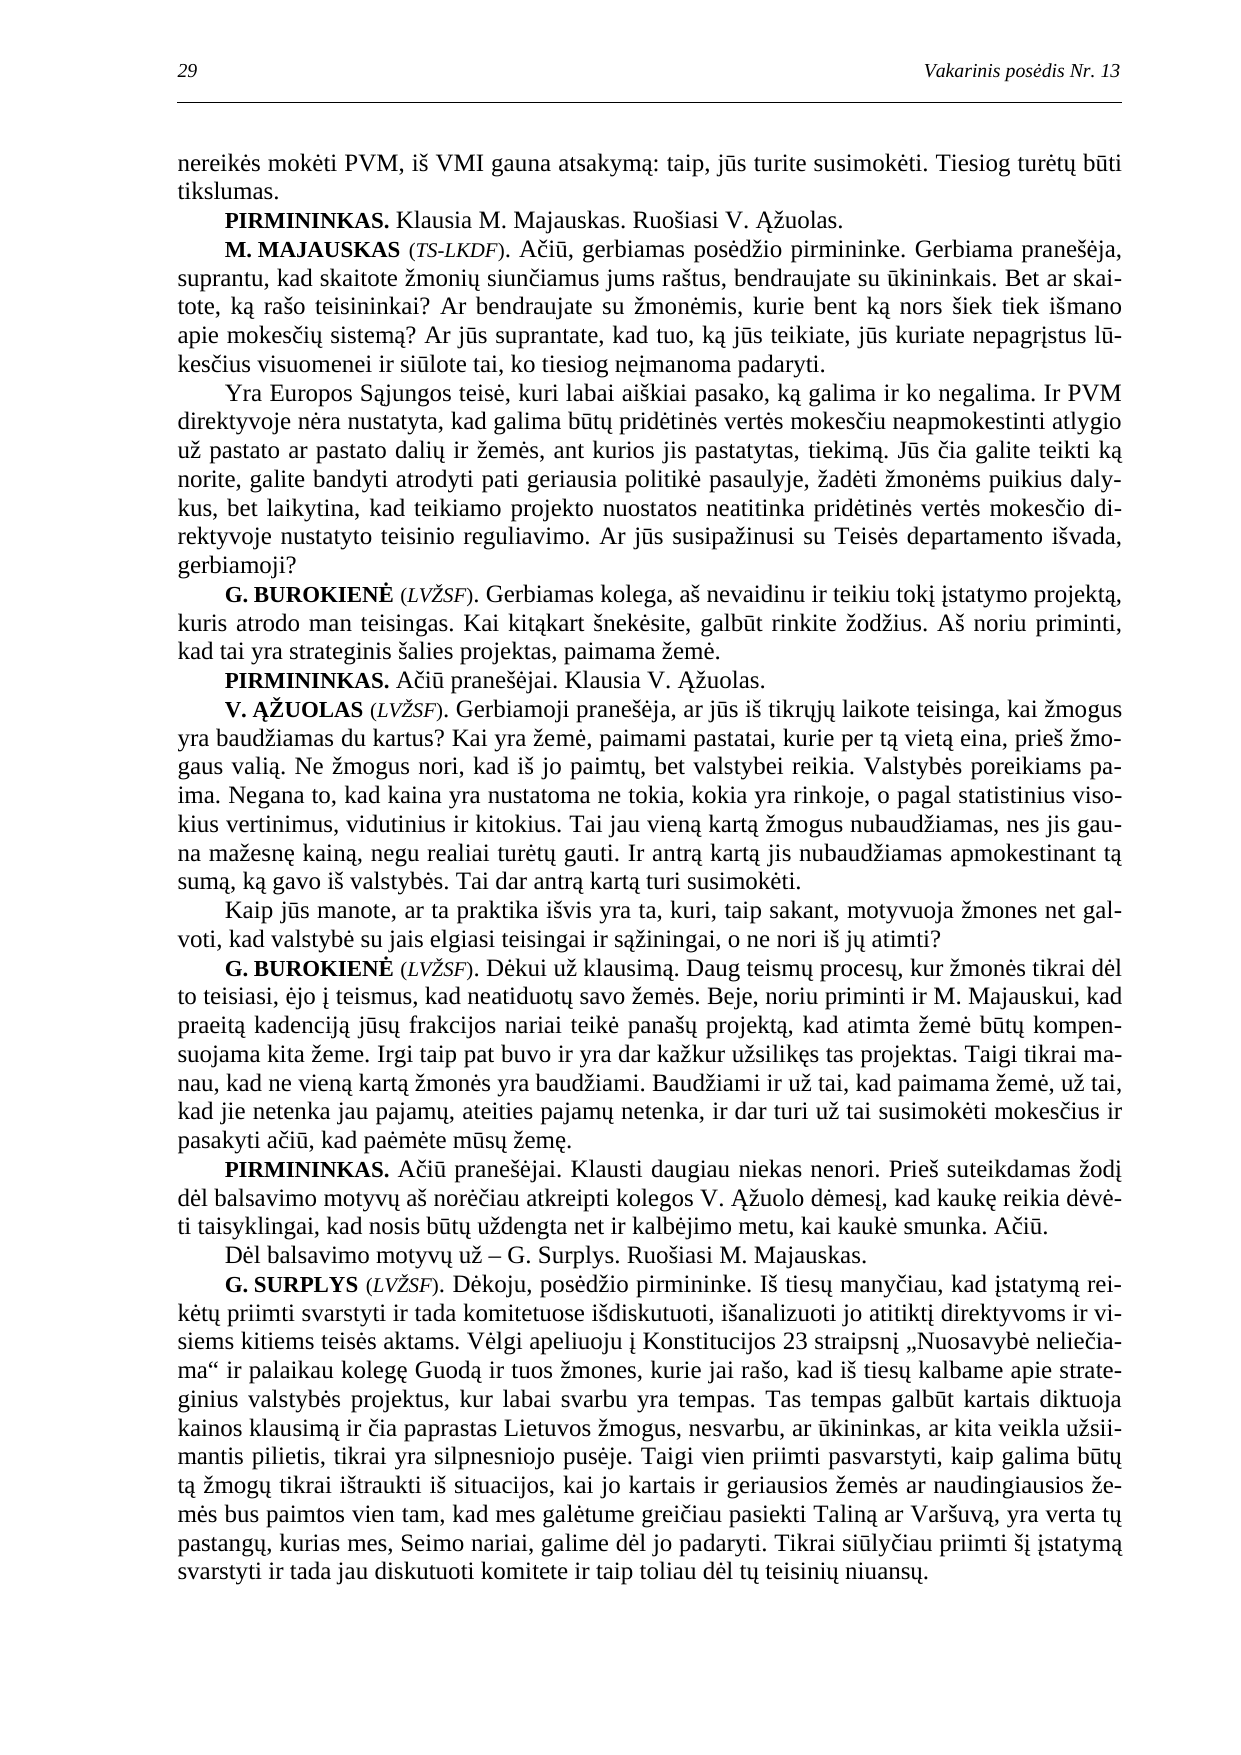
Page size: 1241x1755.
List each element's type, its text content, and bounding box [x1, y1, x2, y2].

text ne­rei­kės mo­kė­ti PVM, iš VMI gau­na at­sa­ky­mą: taip, jūs tu­ri­te su­si­mo­kė­ti. Tie­siog tu­rė­tų bū­ti tiks­lu­mas. [177, 148, 1122, 205]
text G. BUROKIENĖ (LVŽSF). Dė­kui už klau­si­mą. Daug teis­mų pro­ce­sų, kur žmo­nės tik­rai dėl to tei­sia­si, ėjo į teis­mus, kad ne­ati­duo­tų sa­vo že­mės. Be­je, no­riu pri­min­ti ir M. Ma­jaus­kui, kad pra­ei­tą ka­den­ci­ją jū­sų frak­ci­jos na­riai tei­kė pa­na­šų pro­jek­tą, kad at­im­ta že­mė bū­tų kom­pen­suo­ja­ma ki­ta že­me. Ir­gi taip pat bu­vo ir yra dar kaž­kur už­si­li­kęs tas pro­jek­tas. Tai­gi tik­rai ma­nau, kad ne vie­ną kar­tą žmo­nės yra bau­džia­mi. Bau­džia­mi ir už tai, kad pa­ima­ma že­mė, už tai, kad jie ne­ten­ka jau pa­ja­mų, at­ei­ties pa­ja­mų ne­ten­ka, ir dar tu­ri už tai su­si­mo­kė­ti mo­kes­čius ir pa­sa­ky­ti ačiū, kad pa­ė­mė­te mū­sų že­mę. [177, 953, 1122, 1154]
text PIRMININKAS. Ačiū pra­ne­šė­jai. Klaus­ti dau­giau nie­kas ne­no­ri. Prieš su­teik­da­mas žo­dį dėl bal­sa­vi­mo mo­ty­vų aš no­rė­čiau at­kreip­ti ko­le­gos V. Ąžuo­lo dė­me­sį, kad kau­kę rei­kia dė­vė­ti tai­syk­lin­gai, kad no­sis bū­tų už­deng­ta net ir kal­bė­ji­mo me­tu, kai kau­kė smun­ka. Ačiū. [177, 1154, 1122, 1240]
text V. ĄŽUOLAS (LVŽSF). Ger­bia­mo­ji pra­ne­šė­ja, ar jūs iš tik­rų­jų lai­ko­te tei­sin­ga, kai žmo­gus yra bau­džia­mas du kar­tus? Kai yra že­mė, pa­ima­mi pa­sta­tai, ku­rie per tą vie­tą ei­na, prieš žmo­gaus va­lią. Ne žmo­gus no­ri, kad iš jo pa­im­tų, bet vals­ty­bei rei­kia. Vals­ty­bės po­rei­kiams pa­ima. Ne­ga­na to, kad kai­na yra nu­sta­to­ma ne to­kia, ko­kia yra rin­ko­je, o pa­gal sta­tis­ti­nius vi­so­kius ver­ti­ni­mus, vi­du­ti­nius ir ki­to­kius. Tai jau vie­ną kar­tą žmo­gus nu­bau­džia­mas, nes jis gau­na ma­žes­nę kai­ną, ne­gu re­a­liai tu­rė­tų gau­ti. Ir an­trą kar­tą jis nu­bau­džiamas ap­mo­kes­tinant tą su­mą, ką ga­vo iš vals­ty­bės. Tai dar an­trą kar­tą tu­ri su­si­mo­kė­ti. [177, 694, 1122, 895]
text Dėl bal­sa­vi­mo mo­ty­vų už – G. Sur­plys. Ruo­šia­si M. Ma­jaus­kas. [177, 1240, 1122, 1269]
text G. BUROKIENĖ (LVŽSF). Ger­bia­mas ko­le­ga, aš ne­vai­di­nu ir tei­kiu to­kį įsta­ty­mo pro­jek­tą, ku­ris at­ro­do man tei­sin­gas. Kai ki­tą­kart šne­kė­si­te, gal­būt rin­ki­te žo­džius. Aš no­riu pri­min­ti, kad tai yra stra­te­gi­nis ša­lies pro­jek­tas, pa­ima­ma že­mė. [177, 579, 1122, 665]
text PIRMININKAS. Klau­sia M. Ma­jaus­kas. Ruo­šia­si V. Ąžuo­las. [177, 205, 1122, 234]
text Kaip jūs ma­no­te, ar ta prak­ti­ka iš­vis yra ta, ku­ri, taip sa­kant, mo­ty­vuo­ja žmo­nes net gal­vo­ti, kad vals­ty­bė su jais el­gia­si tei­sin­gai ir są­ži­nin­gai, o ne no­ri iš jų at­im­ti? [177, 895, 1122, 953]
text PIRMININKAS. Ačiū pra­ne­šė­jai. Klau­sia V. Ąžuo­las. [177, 665, 1122, 694]
text Yra Eu­ro­pos Są­jun­gos tei­sė, ku­ri la­bai aiš­kiai pa­sa­ko, ką ga­li­ma ir ko ne­ga­li­ma. Ir PVM di­rek­ty­vo­je nė­ra nu­sta­ty­ta, kad ga­li­ma bū­tų pri­dė­ti­nės ver­tės mo­kes­čiu ne­ap­mo­kes­tin­ti at­ly­gio už pa­sta­to ar pa­sta­to da­lių ir že­mės, ant ku­rios jis pa­sta­ty­tas, tie­ki­mą. Jūs čia ga­li­te teik­ti ką no­ri­te, ga­li­te ban­dy­ti at­ro­dy­ti pa­ti ge­riau­sia po­li­ti­kė pa­sau­ly­je, ža­dė­ti žmo­nėms pui­kius da­ly­kus, bet lai­ky­ti­na, kad tei­kia­mo pro­jek­to nuo­sta­tos ne­ati­tin­ka pri­dė­ti­nės ver­tės mo­kes­čio di­rek­ty­vo­je nu­sta­ty­to tei­si­nio re­gu­lia­vi­mo. Ar jūs su­si­pa­ži­nu­si su Tei­sės de­par­ta­men­to iš­va­da, ger­bia­mo­ji? [177, 378, 1122, 579]
text G. SURPLYS (LVŽSF). Dė­ko­ju, po­sė­džio pir­mi­nin­ke. Iš tie­sų ma­ny­čiau, kad įsta­ty­mą rei­kė­tų pri­im­ti svars­ty­ti ir ta­da ko­mi­te­tuo­se iš­dis­ku­tuo­ti, iš­ana­li­zuo­ti jo ati­ti­ktį di­rek­ty­voms ir vi­siems ki­tiems tei­sės ak­tams. Vėl­gi ape­liuo­ju į Kon­sti­tu­ci­jos 23 straips­nį „Nuo­sa­vy­bė ne­lie­čia­ma“ ir pa­lai­kau ko­le­gę Guo­dą ir tuos žmo­nes, ku­rie jai ra­šo, kad iš tie­sų kal­ba­me apie stra­te­gi­nius vals­ty­bės pro­jek­tus, kur la­bai svar­bu yra tem­pas. Tas tem­pas gal­būt kar­tais dik­tuo­ja kai­nos klau­si­mą ir čia pa­pras­tas Lie­tu­vos žmo­gus, ne­svar­bu, ar ūki­nin­kas, ar ki­ta veik­la už­si­i­man­tis pi­lie­tis, tik­rai yra sil­pnes­nio­jo pu­sė­je. Tai­gi vien pri­im­ti pa­svars­ty­ti, kaip ga­li­ma bū­tų tą žmo­gų tik­rai iš­trauk­ti iš si­tu­a­ci­jos, kai jo kar­tais ir ge­riau­sios že­mės ar nau­din­giau­sios že­mės bus pa­im­tos vien tam, kad mes ga­lė­tu­me grei­čiau pa­siek­ti Ta­li­ną ar Var­šu­vą, yra ver­ta tų pa­stan­gų, ku­rias mes, Sei­mo na­riai, ga­li­me dėl jo pa­da­ry­ti. Tik­rai siū­ly­čiau pri­im­ti šį įsta­ty­mą svars­ty­ti ir ta­da jau dis­ku­tuo­ti ko­mi­te­te ir taip to­liau dėl tų tei­si­nių niu­an­sų. [177, 1269, 1122, 1585]
text M. MAJAUSKAS (TS-LKDF). Ačiū, ger­bia­mas po­sė­džio pir­mi­nin­ke. Ger­bia­ma pra­ne­šė­ja, su­pran­tu, kad skai­to­te žmo­nių siun­čia­mus jums raš­tus, ben­drau­ja­te su ūki­nin­kais. Bet ar skai­to­te, ką ra­šo tei­si­nin­kai? Ar ben­drau­ja­te su žmo­nė­mis, ku­rie bent ką nors šiek tiek iš­ma­no apie mo­kes­čių sis­te­mą? Ar jūs su­pran­ta­te, kad tuo, ką jūs tei­kia­te, jūs ku­ria­te ne­pa­grįs­tus lū­kes­čius vi­suo­me­nei ir siū­lo­te tai, ko tie­siog ne­įma­no­ma pa­da­ry­ti. [177, 234, 1122, 378]
